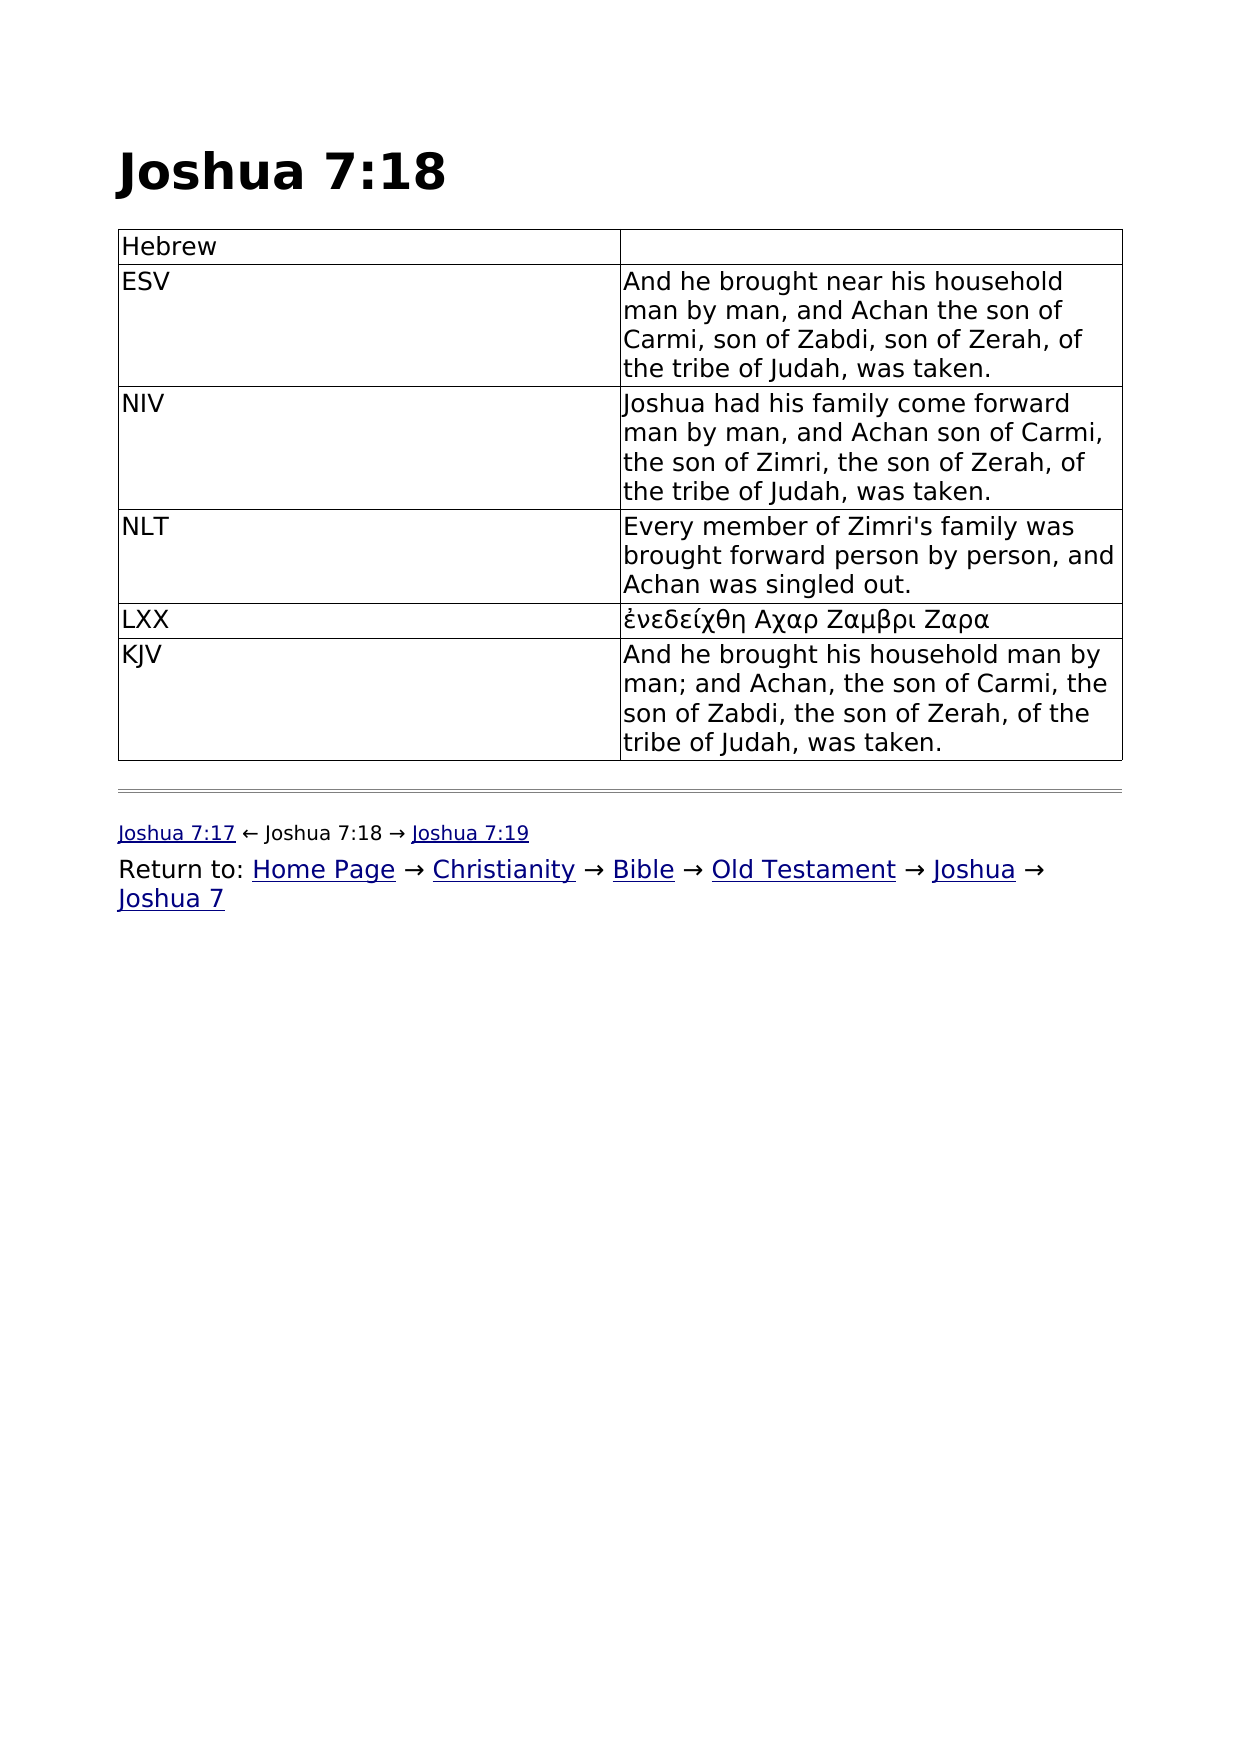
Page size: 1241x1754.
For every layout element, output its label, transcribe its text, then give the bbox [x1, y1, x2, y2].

table_cell And he brought near his household man by man, and Achan the son of Carmi, son of Zabdi, son of Zerah, of the tribe of Judah, was taken. [621, 265, 1122, 386]
table_cell NIV [119, 387, 620, 509]
text Joshua 7:17 ← Joshua 7:18 → Joshua 7:19 [118, 821, 1122, 855]
table_cell And he brought his household man by man; and Achan, the son of Carmi, the son of Zabdi, the son of Zerah, of the tribe of Judah, was taken. [621, 639, 1122, 760]
table_cell ESV [119, 265, 620, 386]
table_header [621, 230, 1122, 264]
table_header Hebrew [119, 230, 620, 264]
table_cell Joshua had his family come forward man by man, and Achan son of Carmi, the son of Zimri, the son of Zerah, of the tribe of Judah, was taken. [621, 387, 1122, 509]
table_cell NLT [119, 510, 620, 602]
table_cell LXX [119, 604, 620, 637]
table_cell ἐνεδείχθη Αχαρ Ζαμβρι Ζαρα [621, 604, 1122, 637]
table_cell Every member of Zimri's family was brought forward person by person, and Achan was singled out. [621, 510, 1122, 602]
subtitle Joshua 7:18 [118, 143, 1122, 201]
table_cell KJV [119, 639, 620, 760]
text Return to: Home Page → Christianity → Bible → Old Testament → Joshua → Joshua 7 [118, 855, 1122, 914]
